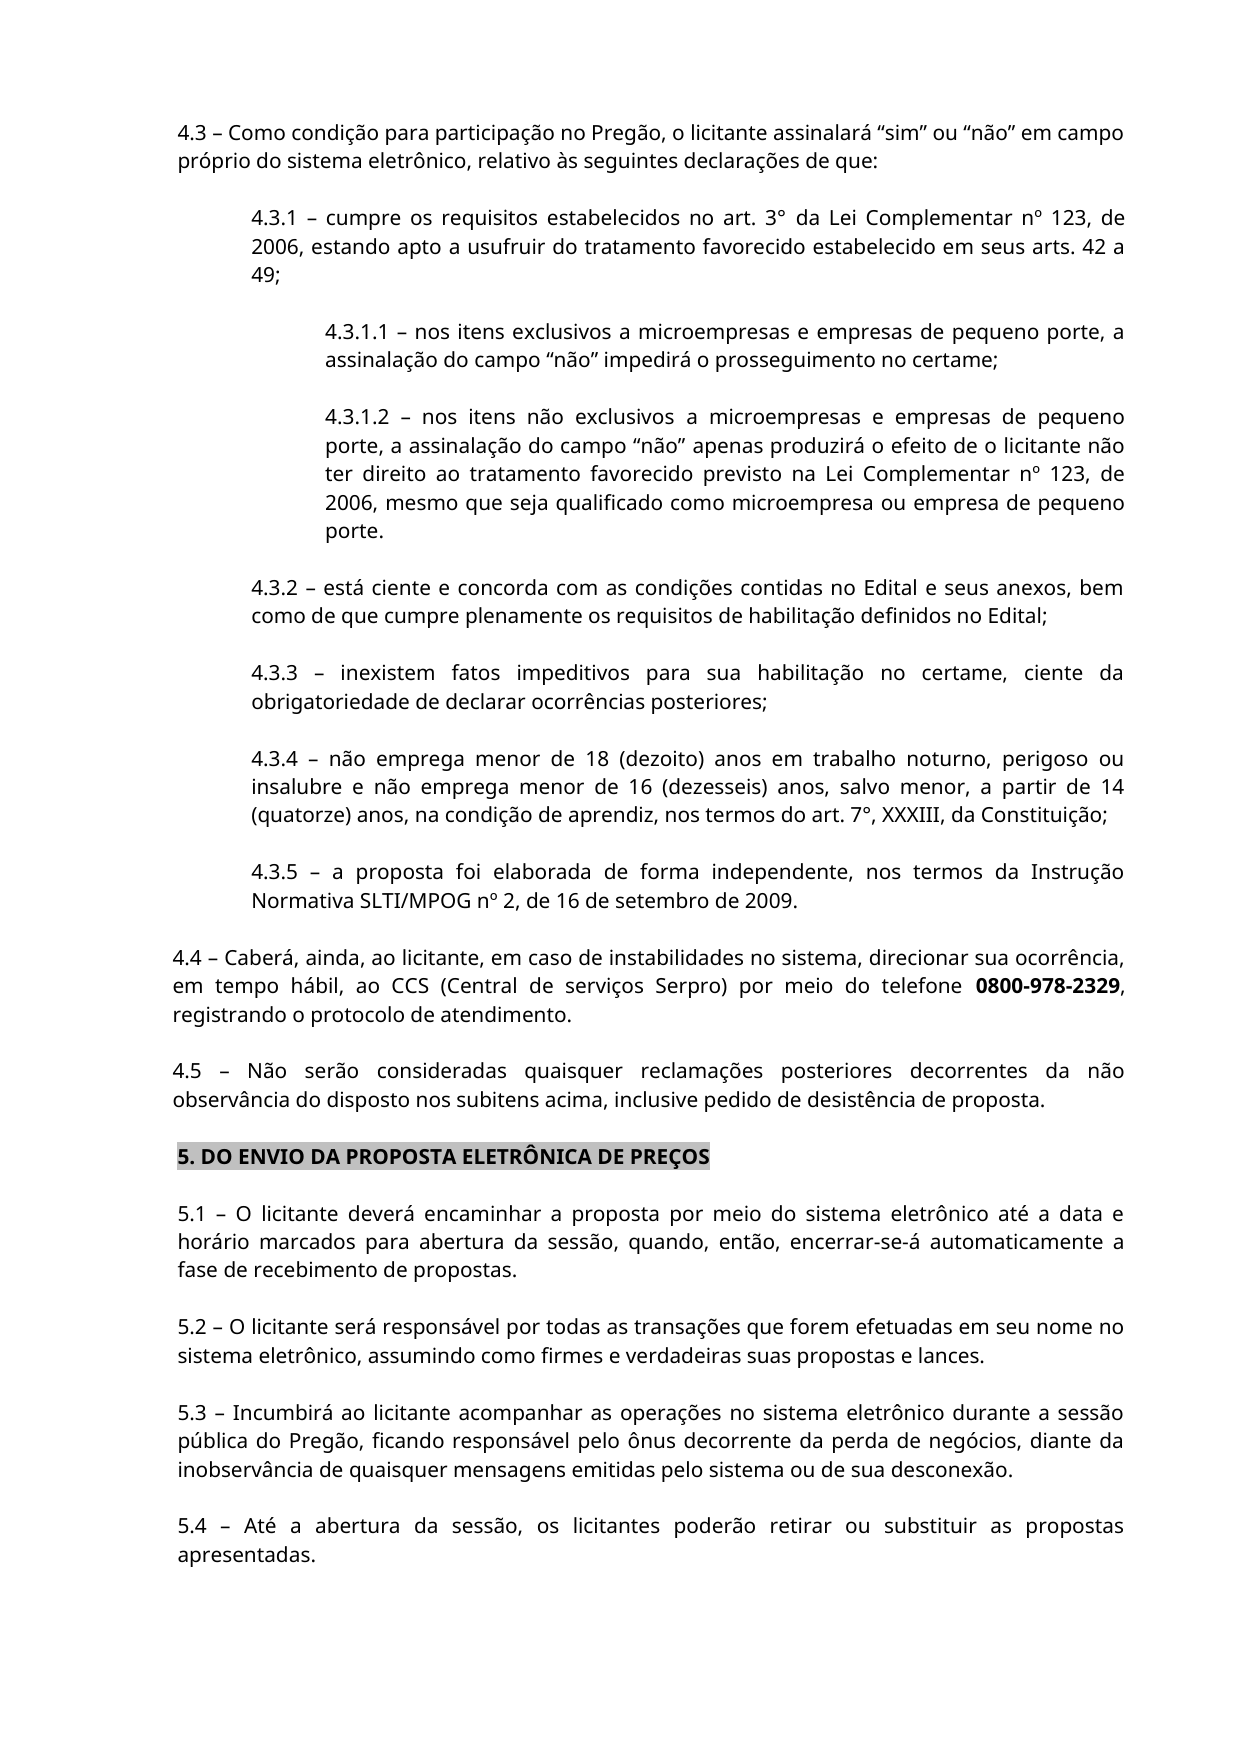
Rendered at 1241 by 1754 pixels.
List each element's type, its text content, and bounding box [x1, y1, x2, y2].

text 5. DO ENVIO DA PROPOSTA ELETRÔNICA DE PREÇOS [177, 1142, 1126, 1170]
text 4.3.1 – cumpre os requisitos estabelecidos no art. 3° da Lei Complementar nº 123, de 2006, estando apto a usufruir do tratamento favorecido estabelecido em seus arts. 42 a 49; [251, 203, 1126, 289]
text 4.4 – Caberá, ainda, ao licitante, em caso de instabilidades no sistema, direcionar sua ocorrência, em tempo hábil, ao CCS (Central de serviços Serpro) por meio do telefone 0800-978-2329, registrando o protocolo de atendimento. [172, 943, 1126, 1028]
text 4.3.1.1 – nos itens exclusivos a microempresas e empresas de pequeno porte, a assinalação do campo “não” impedirá o prosseguimento no certame; [325, 317, 1126, 374]
text 4.3.1.2 – nos itens não exclusivos a microempresas e empresas de pequeno porte, a assinalação do campo “não” apenas produzirá o efeito de o licitante não ter direito ao tratamento favorecido previsto na Lei Complementar nº 123, de 2006, mesmo que seja qualificado como microempresa ou empresa de pequeno porte. [325, 402, 1126, 545]
text 5.2 – O licitante será responsável por todas as transações que forem efetuadas em seu nome no sistema eletrônico, assumindo como firmes e verdadeiras suas propostas e lances. [177, 1312, 1126, 1369]
text 4.3.3 – inexistem fatos impeditivos para sua habilitação no certame, ciente da obrigatoriedade de declarar ocorrências posteriores; [251, 658, 1126, 715]
text 4.3.4 – não emprega menor de 18 (dezoito) anos em trabalho noturno, perigoso ou insalubre e não emprega menor de 16 (dezesseis) anos, salvo menor, a partir de 14 (quatorze) anos, na condição de aprendiz, nos termos do art. 7°, XXXIII, da Constituição; [251, 744, 1126, 829]
text 4.3 – Como condição para participação no Pregão, o licitante assinalará “sim” ou “não” em campo próprio do sistema eletrônico, relativo às seguintes declarações de que: [177, 118, 1126, 175]
text 4.5 – Não serão consideradas quaisquer reclamações posteriores decorrentes da não observância do disposto nos subitens acima, inclusive pedido de desistência de proposta. [172, 1057, 1126, 1113]
text 5.1 – O licitante deverá encaminhar a proposta por meio do sistema eletrônico até a data e horário marcados para abertura da sessão, quando, então, encerrar-se-á automaticamente a fase de recebimento de propostas. [177, 1199, 1126, 1284]
text 4.3.2 – está ciente e concorda com as condições contidas no Edital e seus anexos, bem como de que cumpre plenamente os requisitos de habilitação definidos no Edital; [251, 573, 1126, 630]
text 5.4 – Até a abertura da sessão, os licitantes poderão retirar ou substituir as propostas apresentadas. [177, 1512, 1126, 1568]
text 5.3 – Incumbirá ao licitante acompanhar as operações no sistema eletrônico durante a sessão pública do Pregão, ficando responsável pelo ônus decorrente da perda de negócios, diante da inobservância de quaisquer mensagens emitidas pelo sistema ou de sua desconexão. [177, 1398, 1126, 1483]
text 4.3.5 – a proposta foi elaborada de forma independente, nos termos da Instrução Normativa SLTI/MPOG nº 2, de 16 de setembro de 2009. [251, 857, 1126, 914]
